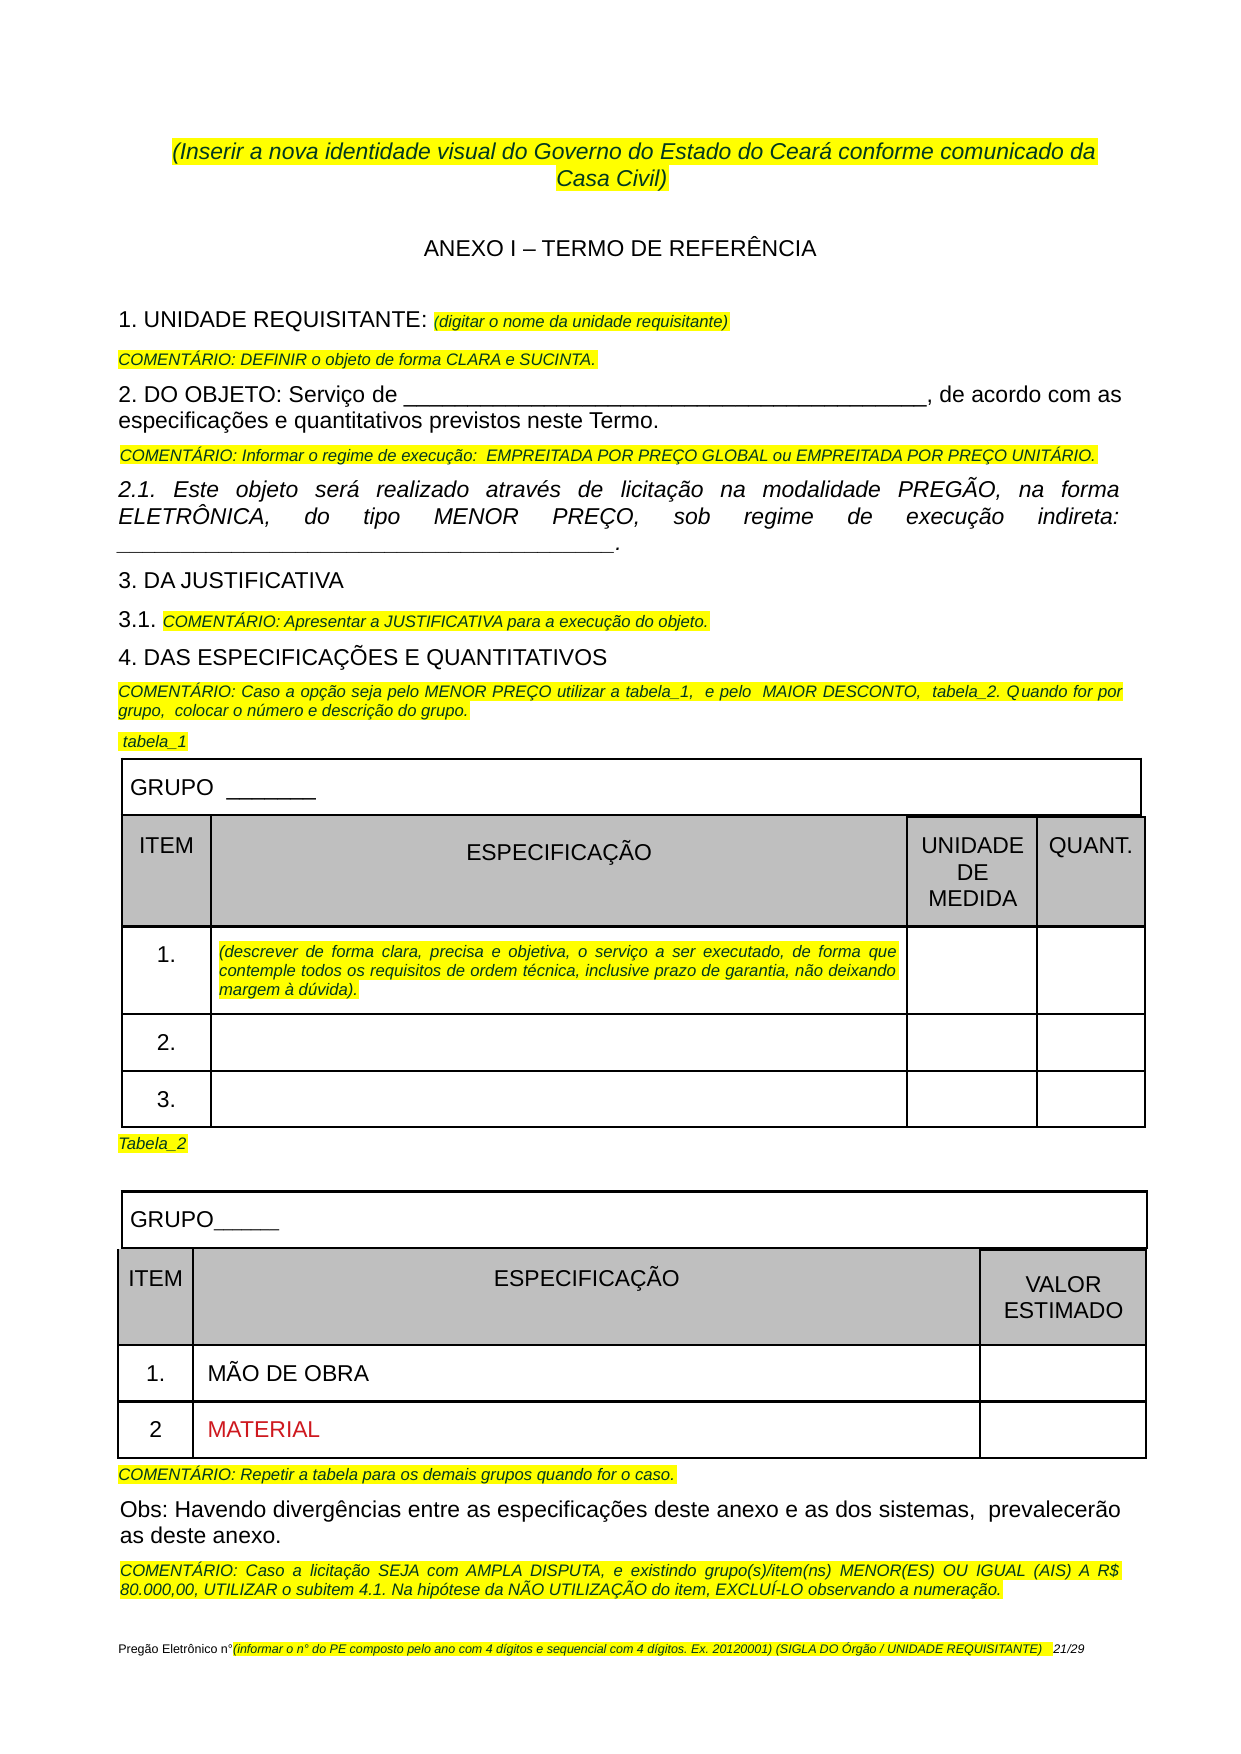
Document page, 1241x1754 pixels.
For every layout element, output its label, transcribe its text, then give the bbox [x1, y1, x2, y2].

text 4. DAS ESPECIFICAÇÕES E QUANTITATIVOS [118, 644, 1122, 670]
table_cell MATERIAL [194, 1403, 979, 1457]
table_cell 2. [123, 1015, 210, 1069]
table_cell MÃO DE OBRA [194, 1346, 979, 1400]
table_header VALOR ESTIMADO [981, 1251, 1145, 1344]
table_cell [1038, 1072, 1144, 1126]
text COMENTÁRIO: Caso a opção seja pelo MENOR PREÇO utilizar a tabela_1, e pelo MAIOR DESCONTO, tabela_2. Quando for por grupo, colocar o número e descrição do grupo. [118, 682, 1123, 720]
text Tabela_2 [118, 1134, 1123, 1153]
table_cell [908, 928, 1036, 1013]
table_header GRUPO_______ [123, 1193, 1146, 1247]
text 3.1. COMENTÁRIO: Apresentar a JUSTIFICATIVA para a execução do objeto. [118, 606, 1122, 632]
table_cell [908, 1015, 1036, 1069]
text 2.1. Este objeto será realizado através de licitação na modalidade PREGÃO, na forma ELETRÔNICA, do tipo MENOR PREÇO, sob regime de execução indireta: _______________________________________. [118, 476, 1122, 556]
table_cell [1038, 928, 1144, 1013]
text tabela_1 [118, 732, 1123, 751]
table_cell (descrever de forma clara, precisa e objetiva, o serviço a ser executado, de forma que contemple todos os requisitos de ordem técnica, inclusive prazo de garantia, não deixando margem à dúvida). [212, 928, 906, 1013]
table_header ITEM [123, 816, 210, 925]
table_cell [212, 1072, 906, 1126]
table_cell 3. [123, 1072, 210, 1126]
text 3. DA JUSTIFICATIVA [118, 567, 1122, 594]
table_header GRUPO _______ [123, 760, 1140, 814]
text COMENTÁRIO: DEFINIR o objeto de forma CLARA e SUCINTA. [118, 350, 1122, 369]
table_header ESPECIFICAÇÃO [194, 1249, 979, 1344]
text Obs: Havendo divergências entre as especificações deste anexo e as dos sistemas, prevalecerão as deste anexo. [119, 1496, 1122, 1549]
table_cell [908, 1072, 1036, 1126]
table_cell [212, 1015, 906, 1069]
table_cell [981, 1346, 1145, 1400]
table_cell 1. [123, 928, 210, 1013]
table_cell [1038, 1015, 1144, 1069]
table_header UNIDADE DE MEDIDA [908, 818, 1036, 925]
table_cell [981, 1403, 1145, 1457]
text COMENTÁRIO: Repetir a tabela para os demais grupos quando for o caso. [118, 1465, 1122, 1484]
text ANEXO I – TERMO DE REFERÊNCIA [118, 235, 1122, 262]
text COMENTÁRIO: Informar o regime de execução: EMPREITADA POR PREÇO GLOBAL ou EMPREITADA POR PREÇO UNITÁRIO. [119, 445, 1122, 464]
table_header ESPECIFICAÇÃO [212, 816, 906, 925]
table_header QUANT. [1038, 818, 1144, 925]
table_cell 2 [119, 1403, 192, 1457]
table_cell 1. [119, 1346, 192, 1400]
text COMENTÁRIO: Caso a licitação SEJA com AMPLA DISPUTA, e existindo grupo(s)/item(ns) MENOR(ES) OU IGUAL (AIS) A R$ 80.000,00, UTILIZAR o subitem 4.1. Na hipótese da NÃO UTILIZAÇÃO do item, EXCLUÍ-LO observando a numeração. [120, 1561, 1122, 1599]
table_header ITEM [119, 1249, 192, 1344]
text 2. DO OBJETO: Serviço de _________________________________________, de acordo com as especificações e quantitativos previstos neste Termo. [118, 381, 1122, 433]
text 1. UNIDADE REQUISITANTE: (digitar o nome da unidade requisitante) [118, 306, 1122, 332]
